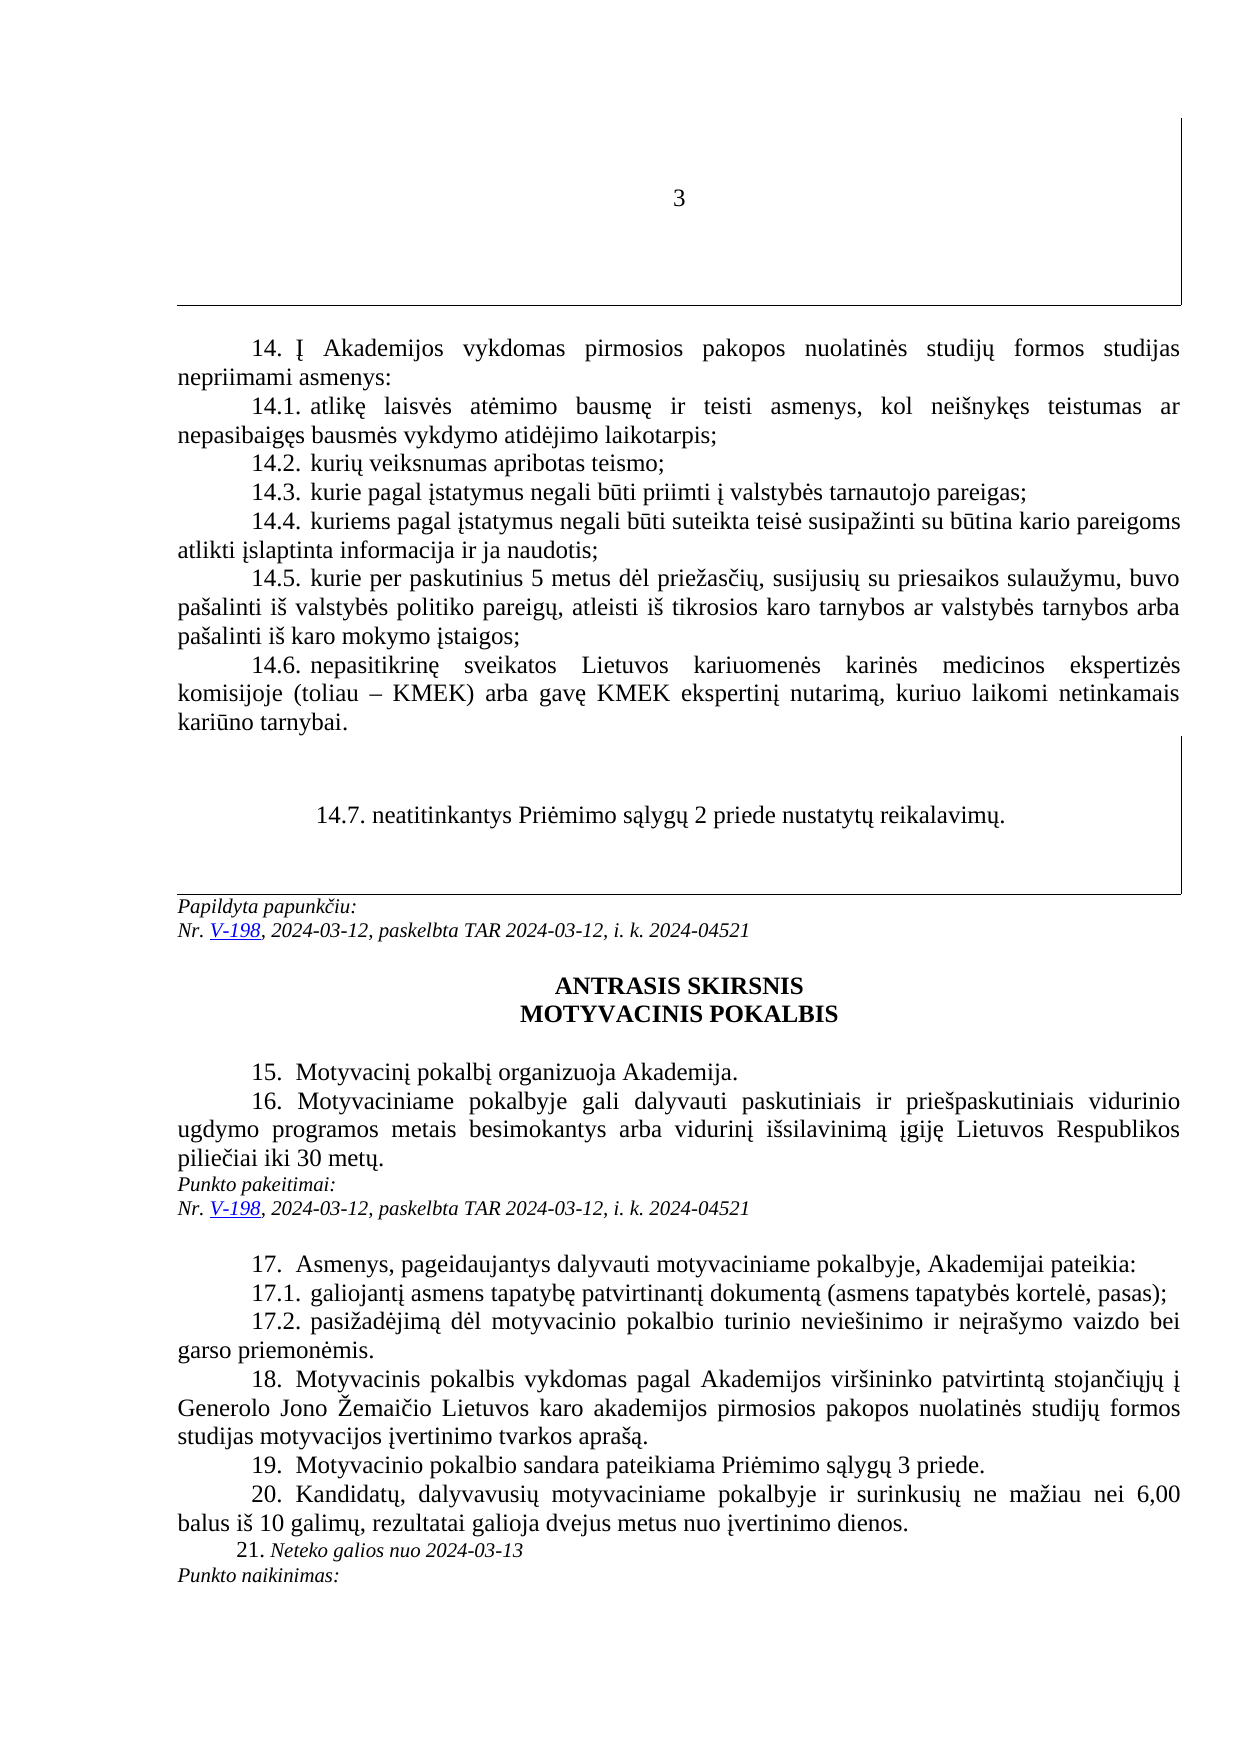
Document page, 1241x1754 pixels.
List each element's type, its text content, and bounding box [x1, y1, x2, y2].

text Punkto pakeitimai: [177, 1172, 1181, 1196]
text 14.7. neatitinkantys Priėmimo sąlygų 2 priede nustatytų reikalavimų. [177, 736, 1181, 894]
text 16. Motyvaciniame pokalbyje gali dalyvauti paskutiniais ir priešpaskutiniais vidurinio ugdymo programos metais besimokantys arba vidurinį išsilavinimą įgiję Lietuvos Respublikos piliečiai iki 30 metų. [177, 1086, 1181, 1172]
text MOTYVACINIS POKALBIS [177, 999, 1181, 1028]
text ANTRASIS SKIRSNIS [177, 971, 1181, 999]
text 14.3. kurie pagal įstatymus negali būti priimti į valstybės tarnautojo pareigas; [177, 477, 1181, 506]
text 14.4. kuriems pagal įstatymus negali būti suteikta teisė susipažinti su būtina kario pareigoms atlikti įslaptinta informacija ir ja naudotis; [177, 506, 1181, 563]
text 17.1. galiojantį asmens tapatybę patvirtinantį dokumentą (asmens tapatybės kortelė, pasas); [177, 1278, 1181, 1306]
text Nr. V-198, 2024-03-12, paskelbta TAR 2024-03-12, i. k. 2024-04521 [177, 918, 1181, 942]
text Punkto naikinimas: [177, 1563, 1181, 1587]
text 15. Motyvacinį pokalbį organizuoja Akademija. [177, 1057, 1181, 1086]
text 14.1. atlikę laisvės atėmimo bausmę ir teisti asmenys, kol neišnykęs teistumas ar nepasibaigęs bausmės vykdymo atidėjimo laikotarpis; [177, 391, 1181, 448]
text 17. Asmenys, pageidaujantys dalyvauti motyvaciniame pokalbyje, Akademijai pateikia: [177, 1249, 1181, 1278]
text 20. Kandidatų, dalyvavusių motyvaciniame pokalbyje ir surinkusių ne mažiau nei 6,00 balus iš 10 galimų, rezultatai galioja dvejus metus nuo įvertinimo dienos. [177, 1479, 1181, 1536]
text 18. Motyvacinis pokalbis vykdomas pagal Akademijos viršininko patvirtintą stojančiųjų į Generolo Jono Žemaičio Lietuvos karo akademijos pirmosios pakopos nuolatinės studijų formos studijas motyvacijos įvertinimo tvarkos aprašą. [177, 1364, 1181, 1450]
text 14. Į Akademijos vykdomas pirmosios pakopos nuolatinės studijų formos studijas nepriimami asmenys: [177, 333, 1181, 391]
text 14.6. nepasitikrinę sveikatos Lietuvos kariuomenės karinės medicinos ekspertizės komisijoje (toliau – KMEK) arba gavę KMEK ekspertinį nutarimą, kuriuo laikomi netinkamais kariūno tarnybai. [177, 650, 1181, 736]
text Nr. V-198, 2024-03-12, paskelbta TAR 2024-03-12, i. k. 2024-04521 [177, 1196, 1181, 1220]
text 17.2. pasižadėjimą dėl motyvacinio pokalbio turinio neviešinimo ir neįrašymo vaizdo bei garso priemonėmis. [177, 1306, 1181, 1364]
text Papildyta papunkčiu: [177, 894, 1181, 918]
text 14.5. kurie per paskutinius 5 metus dėl priežasčių, susijusių su priesaikos sulaužymu, buvo pašalinti iš valstybės politiko pareigų, atleisti iš tikrosios karo tarnybos ar valstybės tarnybos arba pašalinti iš karo mokymo įstaigos; [177, 563, 1181, 650]
text 14.2. kurių veiksnumas apribotas teismo; [177, 448, 1181, 477]
text 21. Neteko galios nuo 2024-03-13 [177, 1536, 1181, 1563]
text 19. Motyvacinio pokalbio sandara pateikiama Priėmimo sąlygų 3 priede. [177, 1450, 1181, 1479]
